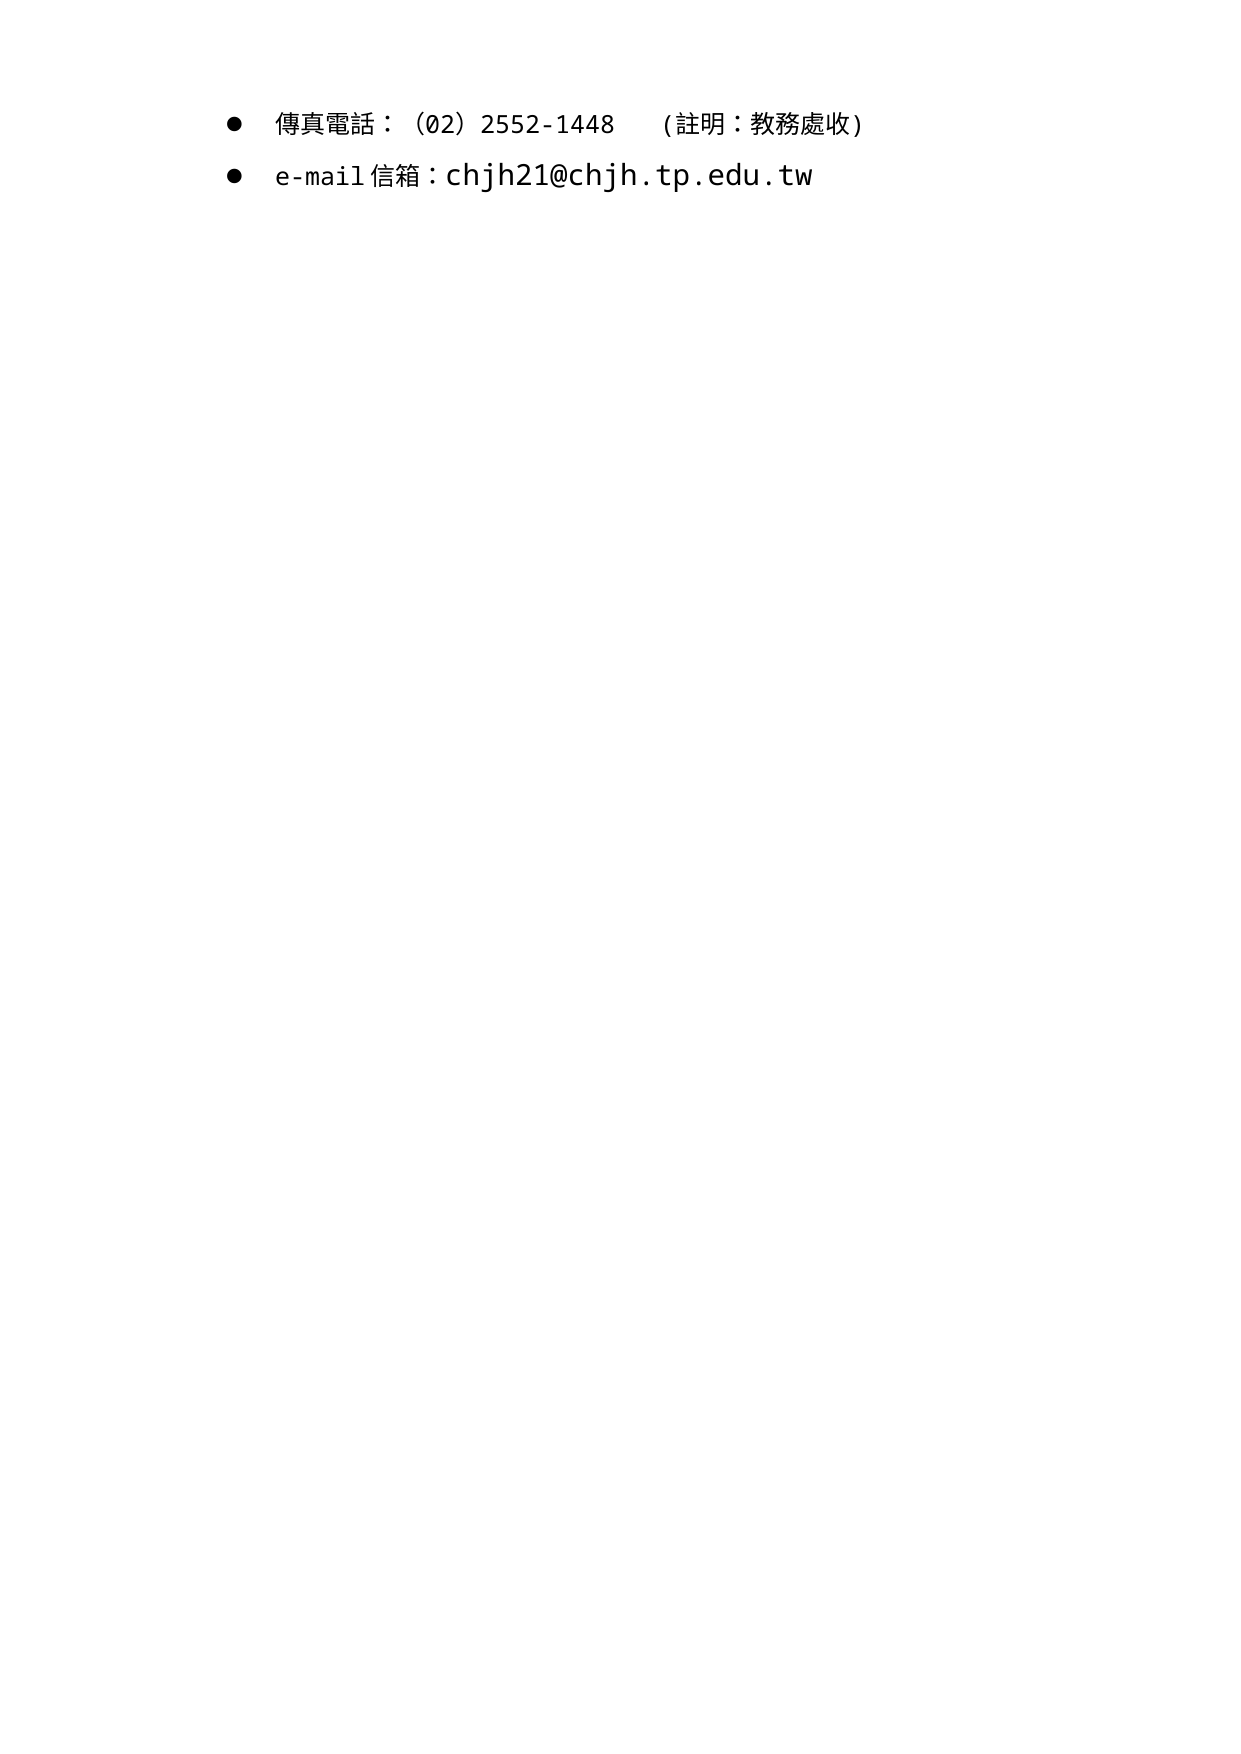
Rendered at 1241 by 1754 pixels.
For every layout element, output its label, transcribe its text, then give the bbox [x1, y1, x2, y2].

list 傳真電話：（02）2552-1448 (註明：教務處收) [225, 105, 1150, 141]
list e-mail信箱：chjh21@chjh.tp.edu.tw [225, 154, 1150, 193]
